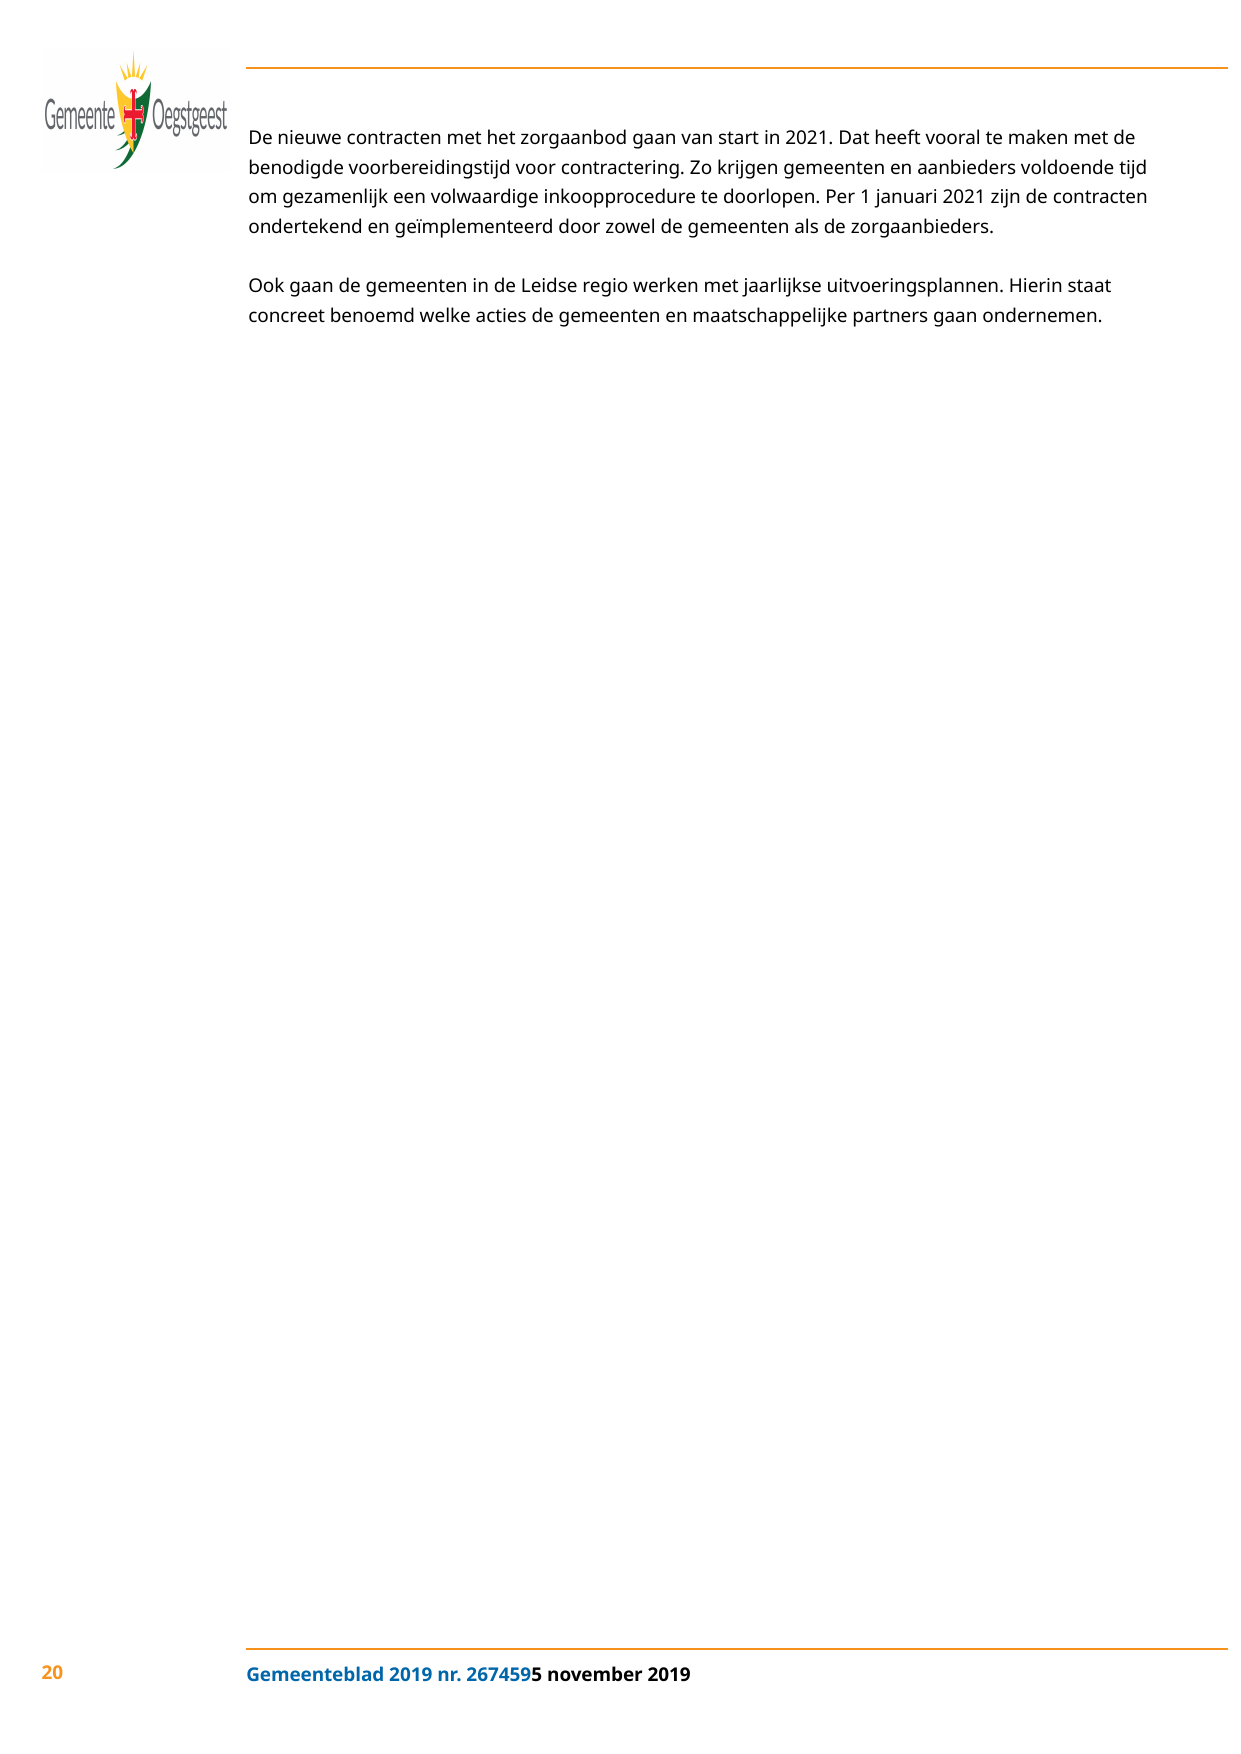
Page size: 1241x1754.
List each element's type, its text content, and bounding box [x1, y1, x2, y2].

picture [41, 47, 231, 172]
text De nieuwe contracten met het zorgaanbod gaan van start in 2021. Dat heeft vooral te maken met de benodigde voorbereidingstijd voor contractering. Zo krijgen gemeenten en aanbieders voldoende tijd om gezamenlijk een volwaardige inkoopprocedure te doorlopen. Per 1 januari 2021 zijn de contracten ondertekend en geïmplementeerd door zowel de gemeenten als de zorgaanbieders. [248, 124, 1152, 239]
text Ook gaan de gemeenten in de Leidse regio werken met jaarlijkse uitvoeringsplannen. Hierin staat concreet benoemd welke acties de gemeenten en maatschappelijke partners gaan ondernemen. [248, 272, 1152, 328]
